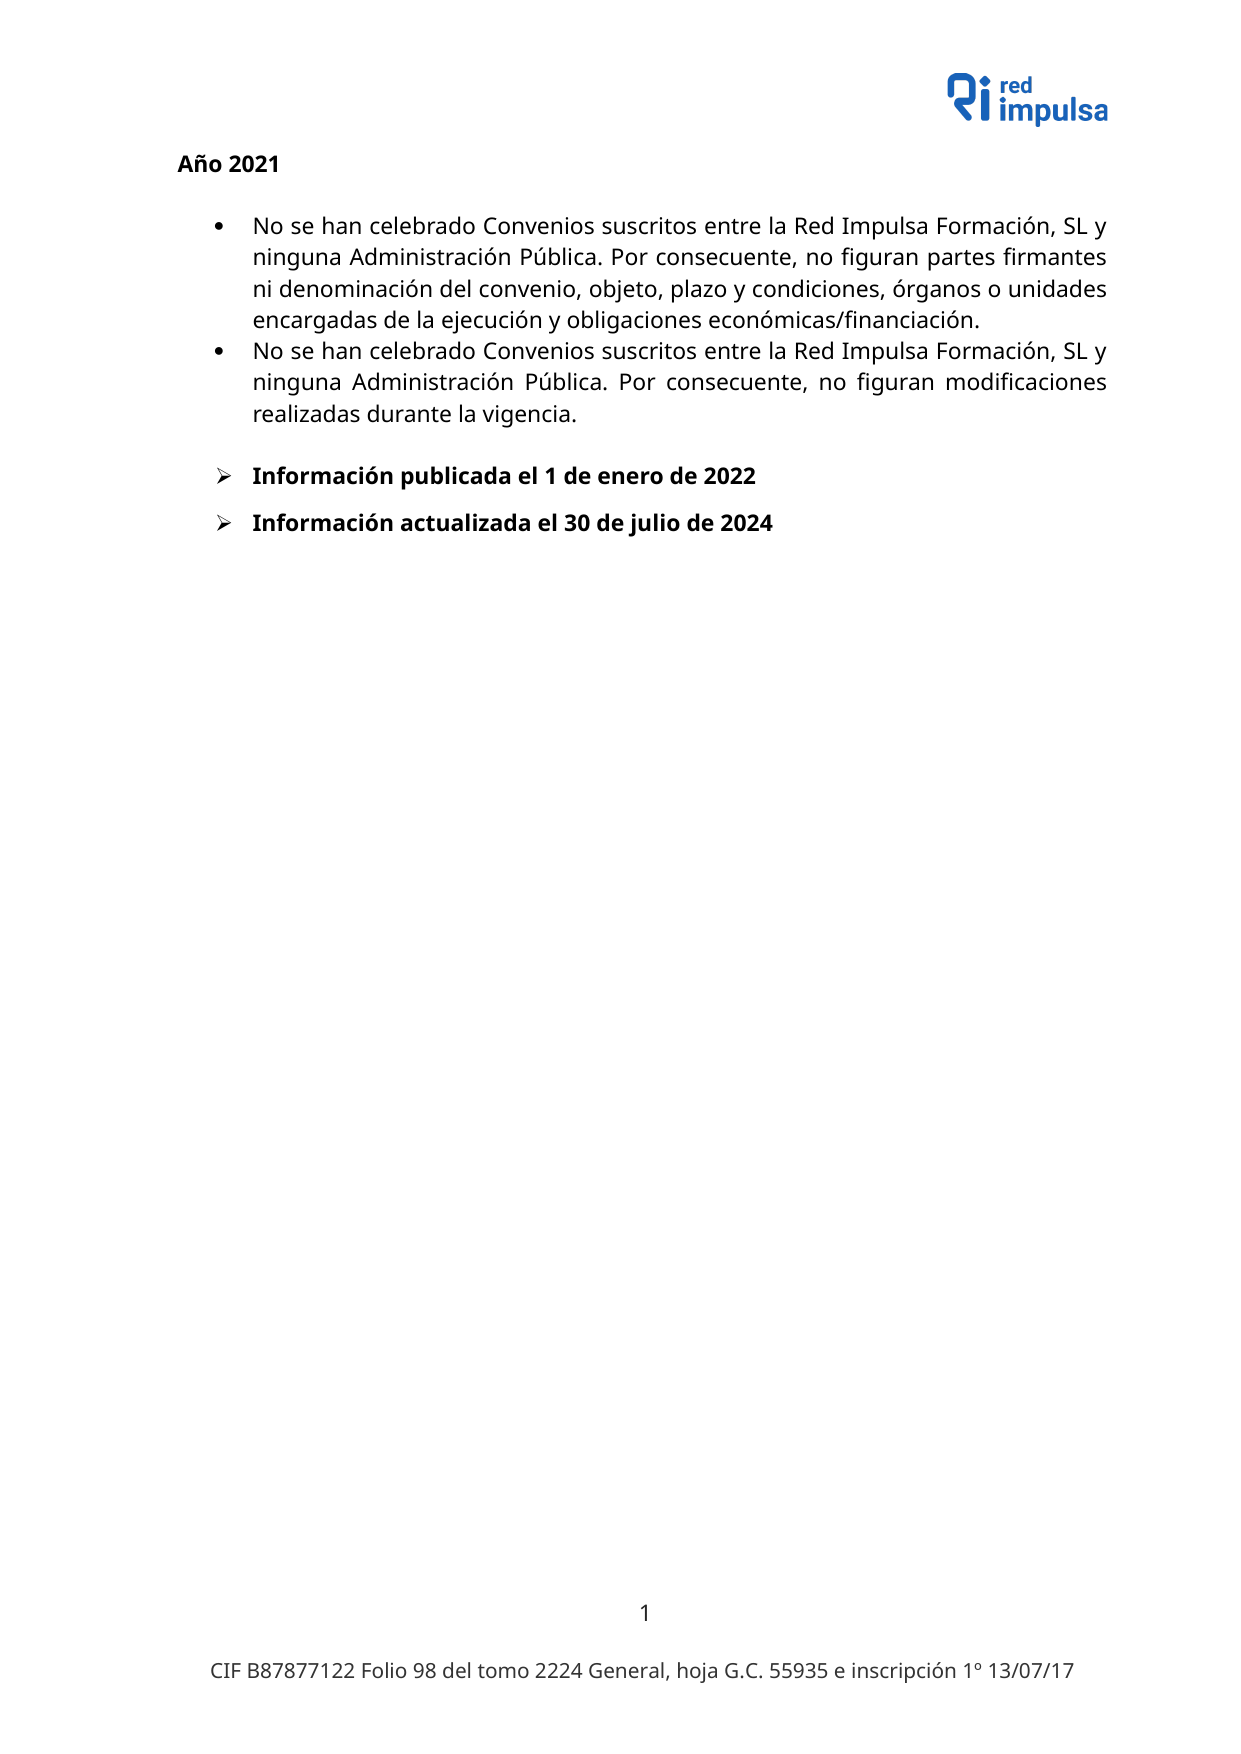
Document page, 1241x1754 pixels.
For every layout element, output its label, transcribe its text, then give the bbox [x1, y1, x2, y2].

list Información actualizada el 30 de julio de 2024 [215, 507, 1107, 538]
text Año 2021 [177, 148, 1107, 179]
list No se han celebrado Convenios suscritos entre la Red Impulsa Formación, SL y ninguna Administración Pública. Por consecuente, no figuran partes firmantes ni denominación del convenio, objeto, plazo y condiciones, órganos o unidades encargadas de la ejecución y obligaciones económicas/financiación. [215, 210, 1107, 335]
list No se han celebrado Convenios suscritos entre la Red Impulsa Formación, SL y ninguna Administración Pública. Por consecuente, no figuran modificaciones realizadas durante la vigencia. [215, 335, 1107, 429]
list Información publicada el 1 de enero de 2022 [215, 460, 1107, 491]
